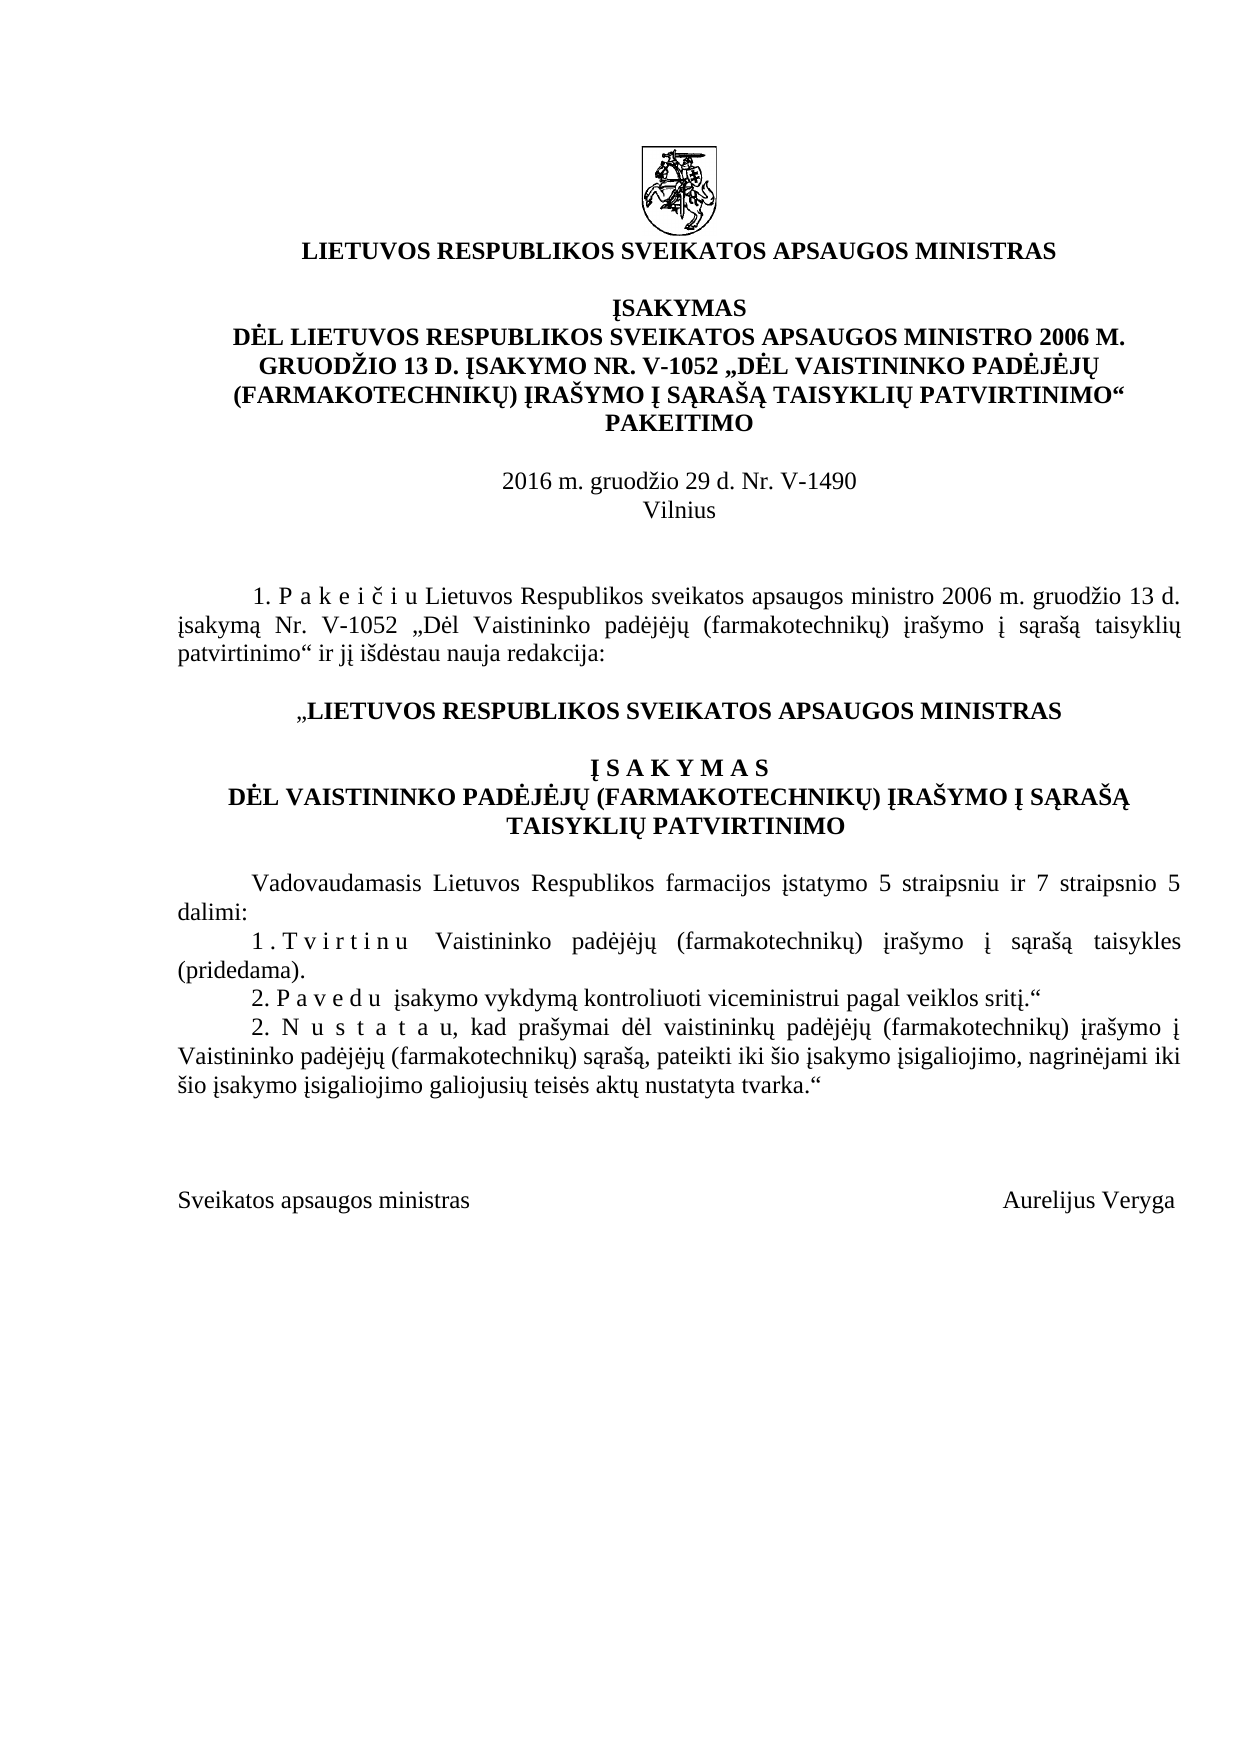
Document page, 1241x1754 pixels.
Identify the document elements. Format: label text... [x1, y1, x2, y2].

text 1.Tvirtinu Vaistininko padėjėjų (farmakotechnikų) įrašymo į sąrašą taisykles (pridedama). [177, 926, 1181, 983]
text 2. Pavedu įsakymo vykdymą kontroliuoti viceministrui pagal veiklos sritį.“ [177, 983, 1181, 1012]
text ĮSAKYMAS [177, 293, 1181, 322]
text „LIETUVOS RESPUBLIKOS SVEIKATOS APSAUGOS MINISTRAS [177, 696, 1181, 725]
text Vilnius [177, 495, 1181, 523]
text Sveikatos apsaugos ministras Aurelijus Veryga [177, 1185, 1181, 1213]
text 2016 m. gruodžio 29 d. Nr. V-1490 [177, 466, 1181, 495]
text Vadovaudamasis Lietuvos Respublikos farmacijos įstatymo 5 straipsniu ir 7 straipsnio 5 dalimi: [177, 868, 1181, 926]
text DĖL VAISTININKO PADĖJĖJŲ (FARMAKOTECHNIKŲ) ĮRAŠYMO Į SĄRAŠĄ TAISYKLIŲ PATVIRTINIMO [177, 782, 1181, 840]
text LIETUVOS RESPUBLIKOS SVEIKATOS APSAUGOS MINISTRAS [177, 236, 1181, 265]
text 1. P a k e i č i u Lietuvos Respublikos sveikatos apsaugos ministro 2006 m. gruodžio 13 d. įsakymą Nr. V-1052 „Dėl Vaistininko padėjėjų (farmakotechnikų) įrašymo į sąrašą taisyklių patvirtinimo“ ir jį išdėstau nauja redakcija: [177, 581, 1181, 667]
text DĖL LIETUVOS RESPUBLIKOS SVEIKATOS APSAUGOS MINISTRO 2006 M. GRUODŽIO 13 D. ĮSAKYMO NR. V-1052 „DĖL VAISTININKO PADĖJĖJŲ (FARMAKOTECHNIKŲ) ĮRAŠYMO Į SĄRAŠĄ TAISYKLIŲ PATVIRTINIMO“ PAKEITIMO [177, 322, 1181, 437]
text ĮSAKYMAS [177, 753, 1181, 782]
text 2. N u s t a t a u, kad prašymai dėl vaistininkų padėjėjų (farmakotechnikų) įrašymo į Vaistininko padėjėjų (farmakotechnikų) sąrašą, pateikti iki šio įsakymo įsigaliojimo, nagrinėjami iki šio įsakymo įsigaliojimo galiojusių teisės aktų nustatyta tvarka.“ [177, 1012, 1181, 1098]
